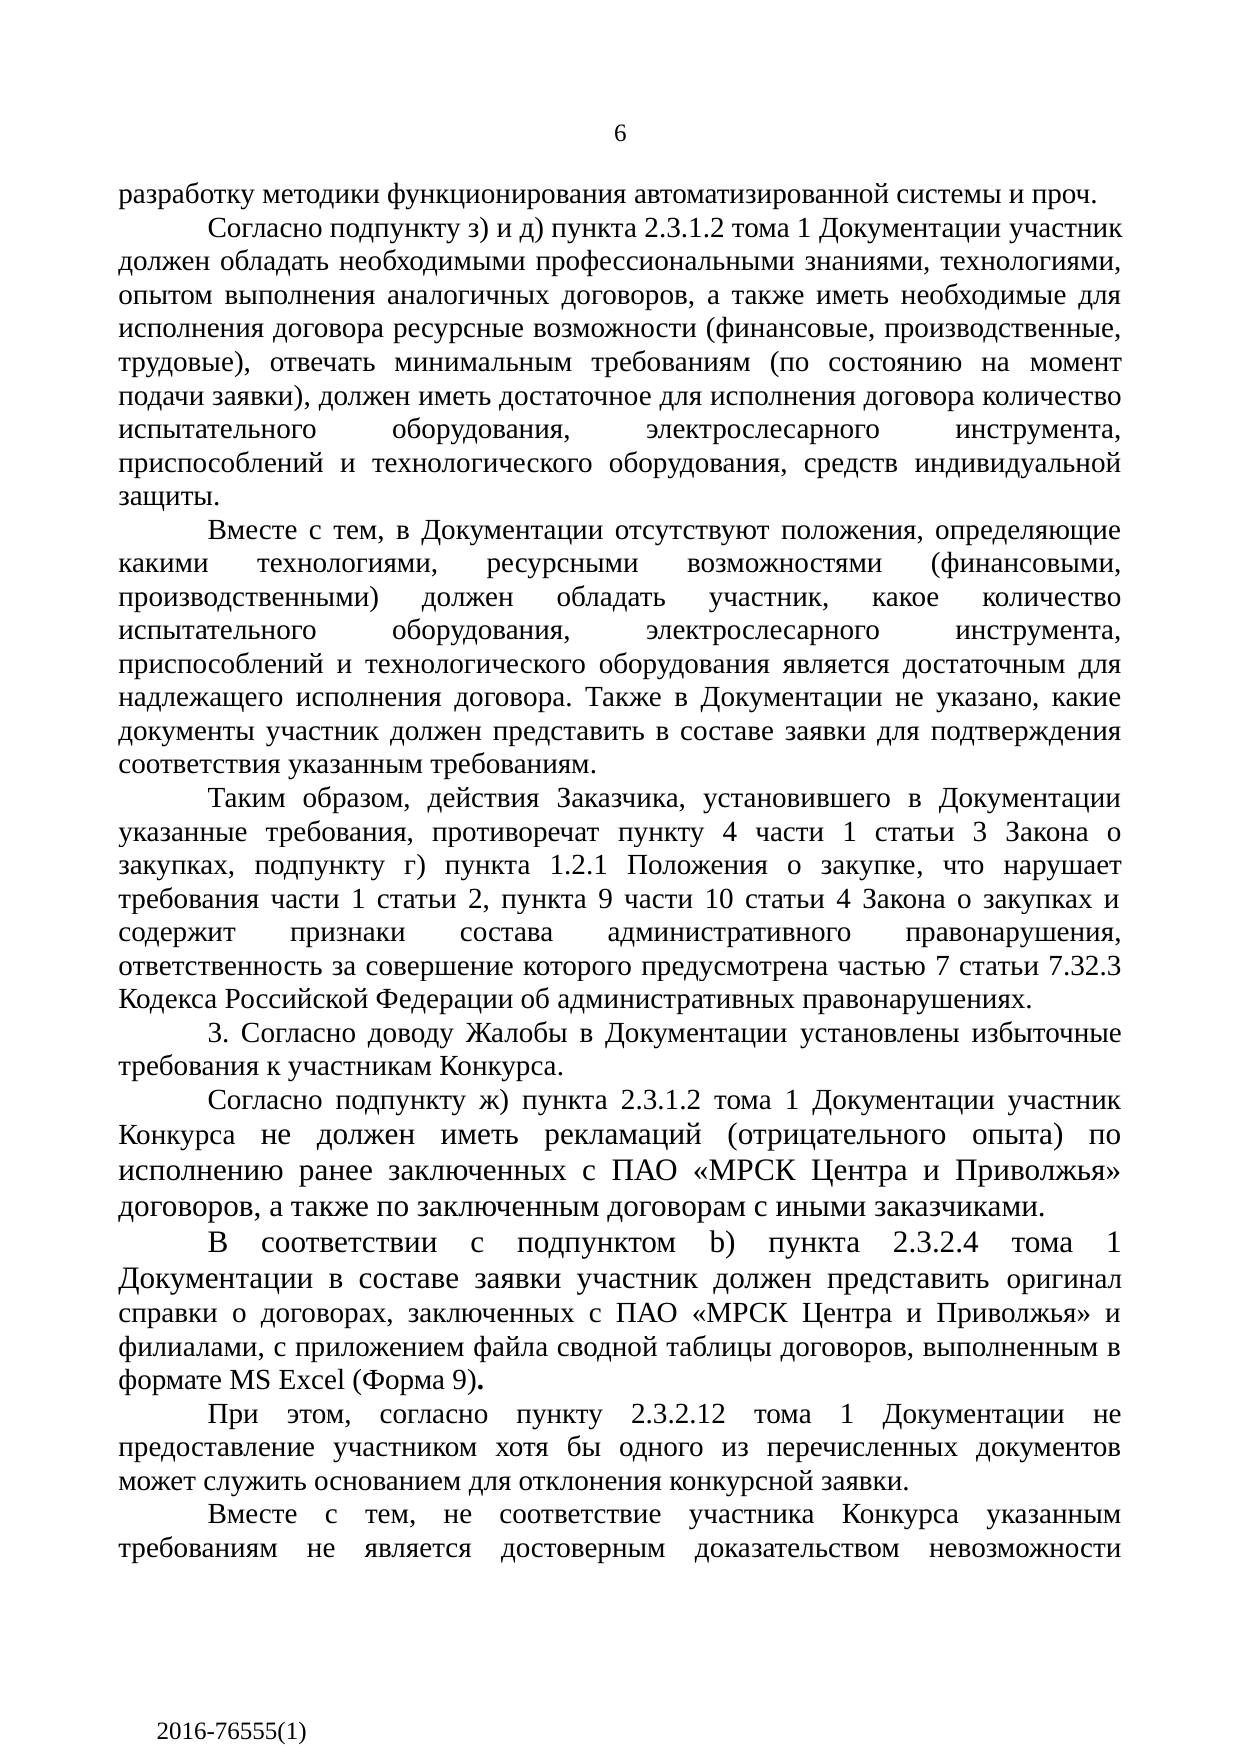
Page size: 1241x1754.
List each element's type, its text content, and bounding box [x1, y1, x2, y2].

text Согласно подпункту ж) пункта 2.3.1.2 тома 1 Документации участник Конкурса не должен иметь рекламаций (отрицательного опыта) по исполнению ранее заключенных с ПАО «МРСК Центра и Приволжья» договоров, а также по заключенным договорам с иными заказчиками. [118, 1082, 1122, 1223]
text При этом, согласно пункту 2.3.2.12 тома 1 Документации не предоставление участником хотя бы одного из перечисленных документов может служить основанием для отклонения конкурсной заявки. [118, 1396, 1122, 1496]
text Вместе с тем, не соответствие участника Конкурса указанным требованиям не является достоверным доказательством невозможности [118, 1496, 1122, 1563]
text Согласно подпункту з) и д) пункта 2.3.1.2 тома 1 Документации участник должен обладать необходимыми профессиональными знаниями, технологиями, опытом выполнения аналогичных договоров, а также иметь необходимые для исполнения договора ресурсные возможности (финансовые, производственные, трудовые), отвечать минимальным требованиям (по состоянию на момент подачи заявки), должен иметь достаточное для исполнения договора количество испытательного оборудования, электрослесарного инструмента, приспособлений и технологического оборудования, средств индивидуальной защиты. [118, 210, 1122, 512]
text Таким образом, действия Заказчика, установившего в Документации указанные требования, противоречат пункту 4 части 1 статьи 3 Закона о закупках, подпункту г) пункта 1.2.1 Положения о закупке, что нарушает требования части 1 статьи 2, пункта 9 части 10 статьи 4 Закона о закупках и содержит признаки состава административного правонарушения, ответственность за совершение которого предусмотрена частью 7 статьи 7.32.3 Кодекса Российской Федерации об административных правонарушениях. [118, 780, 1122, 1015]
text 3. Согласно доводу Жалобы в Документации установлены избыточные требования к участникам Конкурса. [118, 1015, 1122, 1082]
text В соответствии с подпунктом b) пункта 2.3.2.4 тома 1 Документации в составе заявки участник должен представить оригинал справки о договорах, заключенных с ПАО «МРСК Центра и Приволжья» и филиалами, с приложением файла сводной таблицы договоров, выполненным в формате MS Excel (Форма 9). [118, 1223, 1122, 1396]
text разработку методики функционирования автоматизированной системы и проч. [118, 176, 1122, 210]
text Вместе с тем, в Документации отсутствуют положения, определяющие какими технологиями, ресурсными возможностями (финансовыми, производственными) должен обладать участник, какое количество испытательного оборудования, электрослесарного инструмента, приспособлений и технологического оборудования является достаточным для надлежащего исполнения договора. Также в Документации не указано, какие документы участник должен представить в составе заявки для подтверждения соответствия указанным требованиям. [118, 512, 1122, 780]
